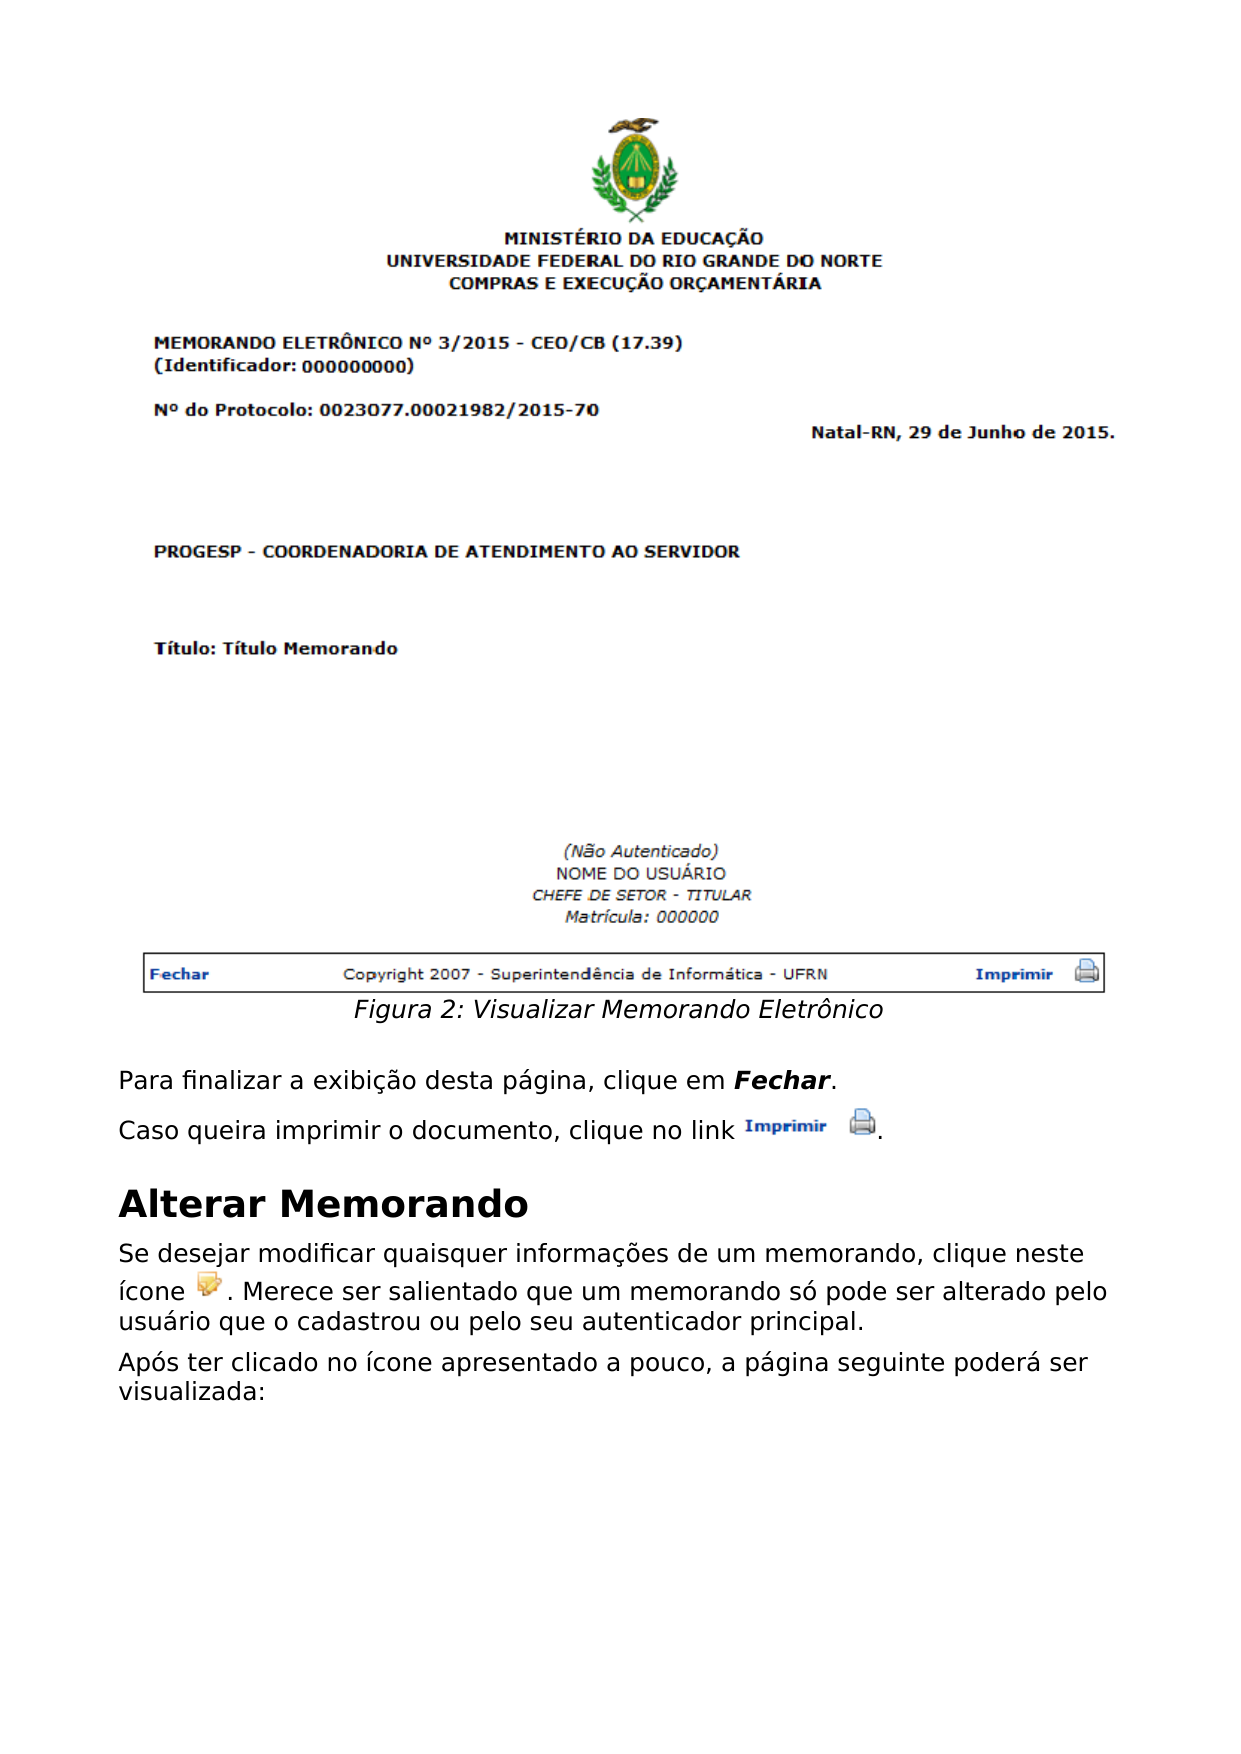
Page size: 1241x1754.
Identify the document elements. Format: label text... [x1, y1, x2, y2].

picture [193, 1267, 227, 1301]
text Para finalizar a exibição desta página, clique em Fechar. [118, 1066, 1122, 1095]
subtitle Alterar Memorando [118, 1183, 1122, 1226]
picture [118, 118, 1123, 996]
text Caso queira imprimir o documento, clique no link . [118, 1108, 1122, 1145]
text Se desejar modificar quaisquer informações de um memorando, clique neste ícone . Merece ser salientado que um memorando só pode ser alterado pelo usuário que o cadastrou ou pelo seu autenticador principal. [118, 1239, 1122, 1336]
picture [743, 1107, 877, 1140]
text Após ter clicado no ícone apresentado a pouco, a página seguinte poderá ser visualizada: [118, 1348, 1122, 1407]
text Figura 2: Visualizar Memorando Eletrônico [118, 996, 1122, 1024]
